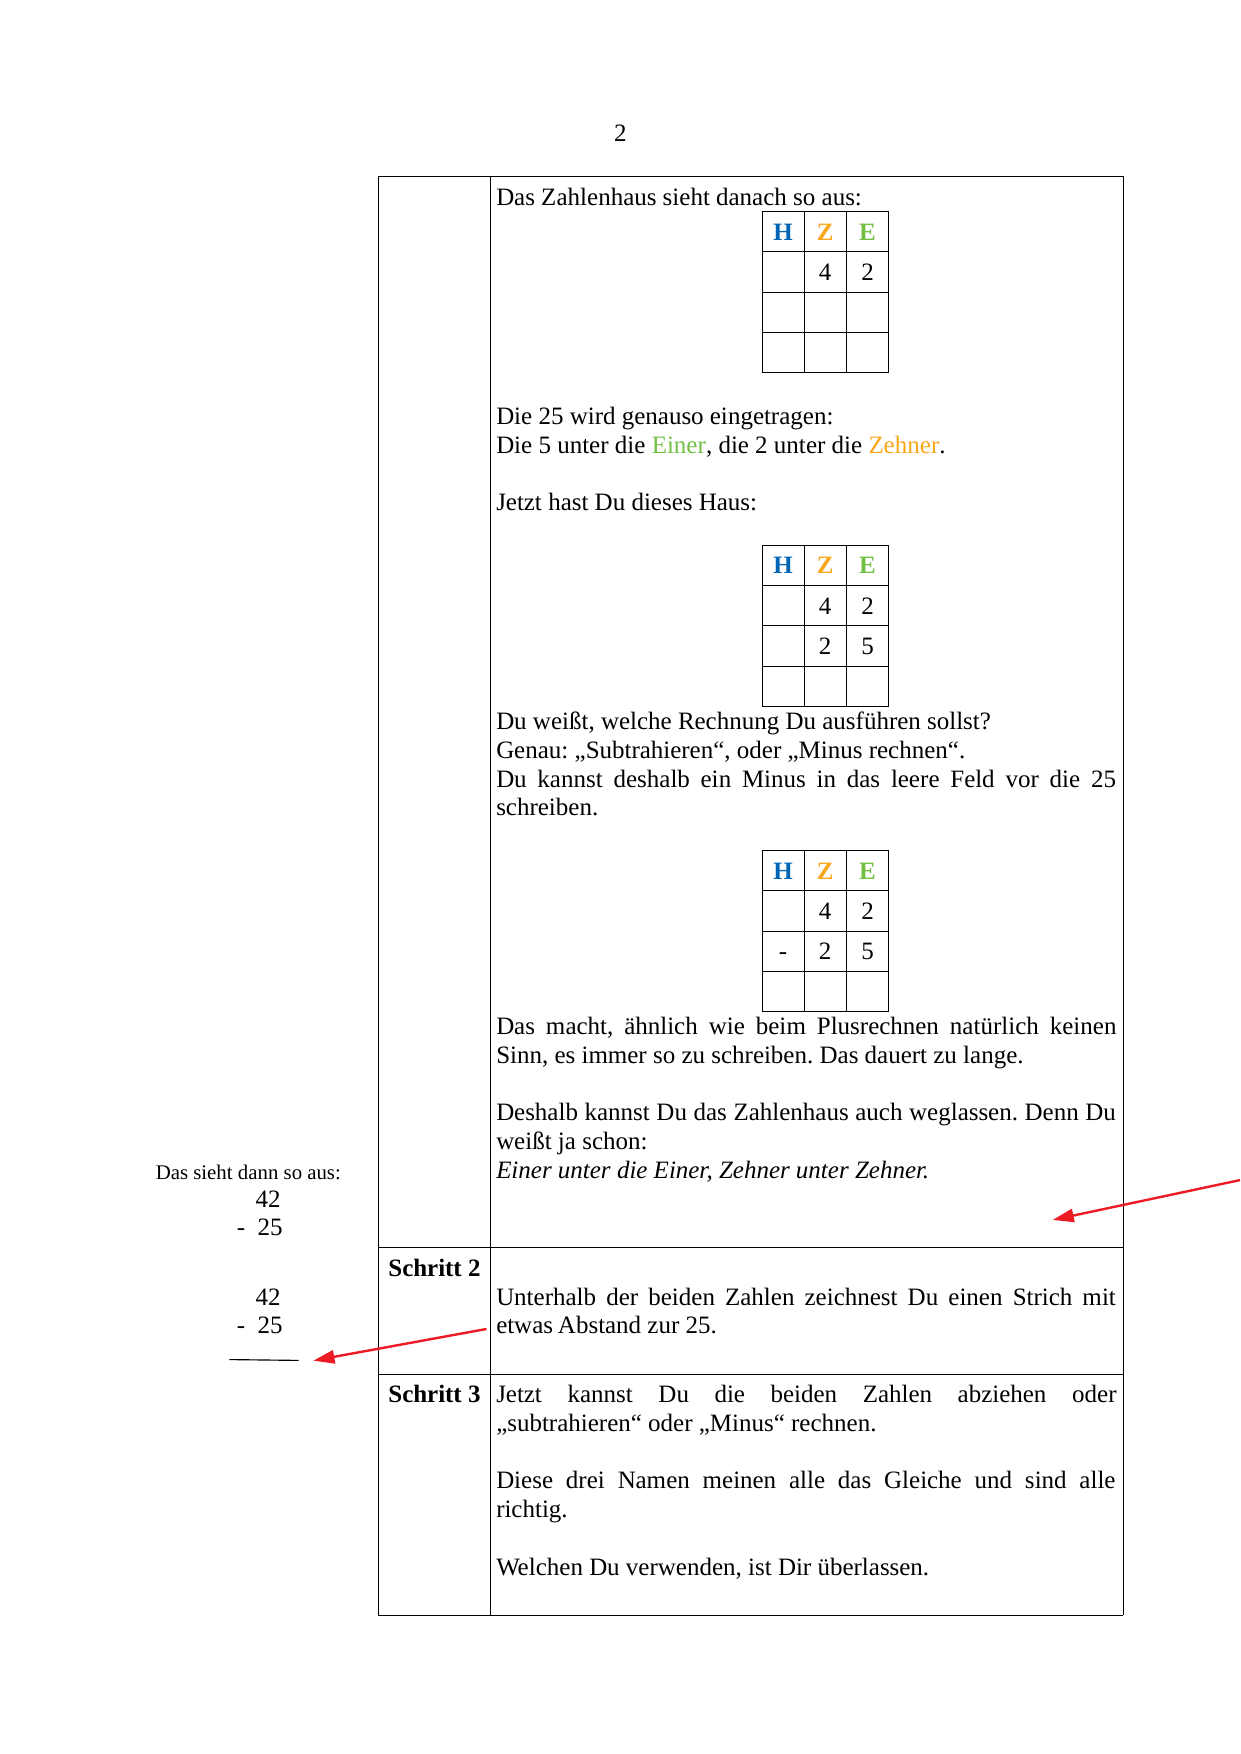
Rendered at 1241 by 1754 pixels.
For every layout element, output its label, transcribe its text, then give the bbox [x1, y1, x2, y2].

table_header H [763, 212, 804, 251]
table_cell [847, 293, 888, 332]
table_header E [847, 212, 888, 251]
table_header [379, 177, 490, 1247]
table_cell [805, 667, 846, 706]
table_cell [763, 252, 804, 292]
table_header E [847, 851, 888, 890]
table_header Z [805, 546, 846, 585]
table_cell 2 [847, 891, 888, 931]
table_header Das sieht dann so aus: 42 - 25 [119, 176, 378, 1247]
table_cell Schritt 3 [379, 1375, 490, 1615]
table_cell [763, 333, 804, 372]
table_cell [847, 972, 888, 1011]
table_header Das Zahlenhaus sieht danach so aus: Die 25 wird genauso eingetragen: Die 5 unter die Einer, die 2 unter die Zehner. Jetzt hast Du dieses Haus: Du weißt, welche Rechnung Du ausführen sollst? Genau: „Subtrahieren“, oder „Minus rechnen“. Du kannst deshalb ein Minus in das leere Feld vor die 25 schreiben. Das macht, ähnlich wie beim Plusrechnen natürlich keinen Sinn, es immer so zu schreiben. Das dauert zu lange. Deshalb kannst Du das Zahlenhaus auch weglassen. Denn Du weißt ja schon: Einer unter die Einer, Zehner unter Zehner. [491, 177, 1123, 1247]
table_cell Schritt 2 [379, 1248, 490, 1373]
table_cell [847, 333, 888, 372]
table_cell [763, 891, 804, 931]
table_cell [763, 972, 804, 1011]
table_cell [119, 1374, 378, 1615]
table_cell Unterhalb der beiden Zahlen zeichnest Du einen Strich mit etwas Abstand zur 25. [491, 1248, 1123, 1373]
table_cell [763, 293, 804, 332]
table_cell - [763, 932, 804, 971]
table_cell 2 [805, 932, 846, 971]
table_cell [847, 667, 888, 706]
table_cell 4 [805, 891, 846, 931]
table_cell 2 [847, 252, 888, 292]
table_cell [805, 972, 846, 1011]
table_cell 42 - 25 [119, 1247, 378, 1373]
table_cell 2 [805, 626, 846, 666]
table_header H [763, 851, 804, 890]
table_cell [763, 626, 804, 666]
table_cell 5 [847, 626, 888, 666]
table_cell 4 [805, 586, 846, 625]
table_cell [763, 586, 804, 625]
table_header H [763, 546, 804, 585]
table_cell [805, 333, 846, 372]
table_header Z [805, 851, 846, 890]
table_cell 4 [805, 252, 846, 292]
table_header Z [805, 212, 846, 251]
table_cell [805, 293, 846, 332]
table_cell [763, 667, 804, 706]
table_cell Jetzt kannst Du die beiden Zahlen abziehen oder „subtrahieren“ oder „Minus“ rechnen. Diese drei Namen meinen alle das Gleiche und sind alle richtig. Welchen Du verwenden, ist Dir überlassen. [491, 1375, 1123, 1615]
table_cell 2 [847, 586, 888, 625]
table_header E [847, 546, 888, 585]
table_cell 5 [847, 932, 888, 971]
